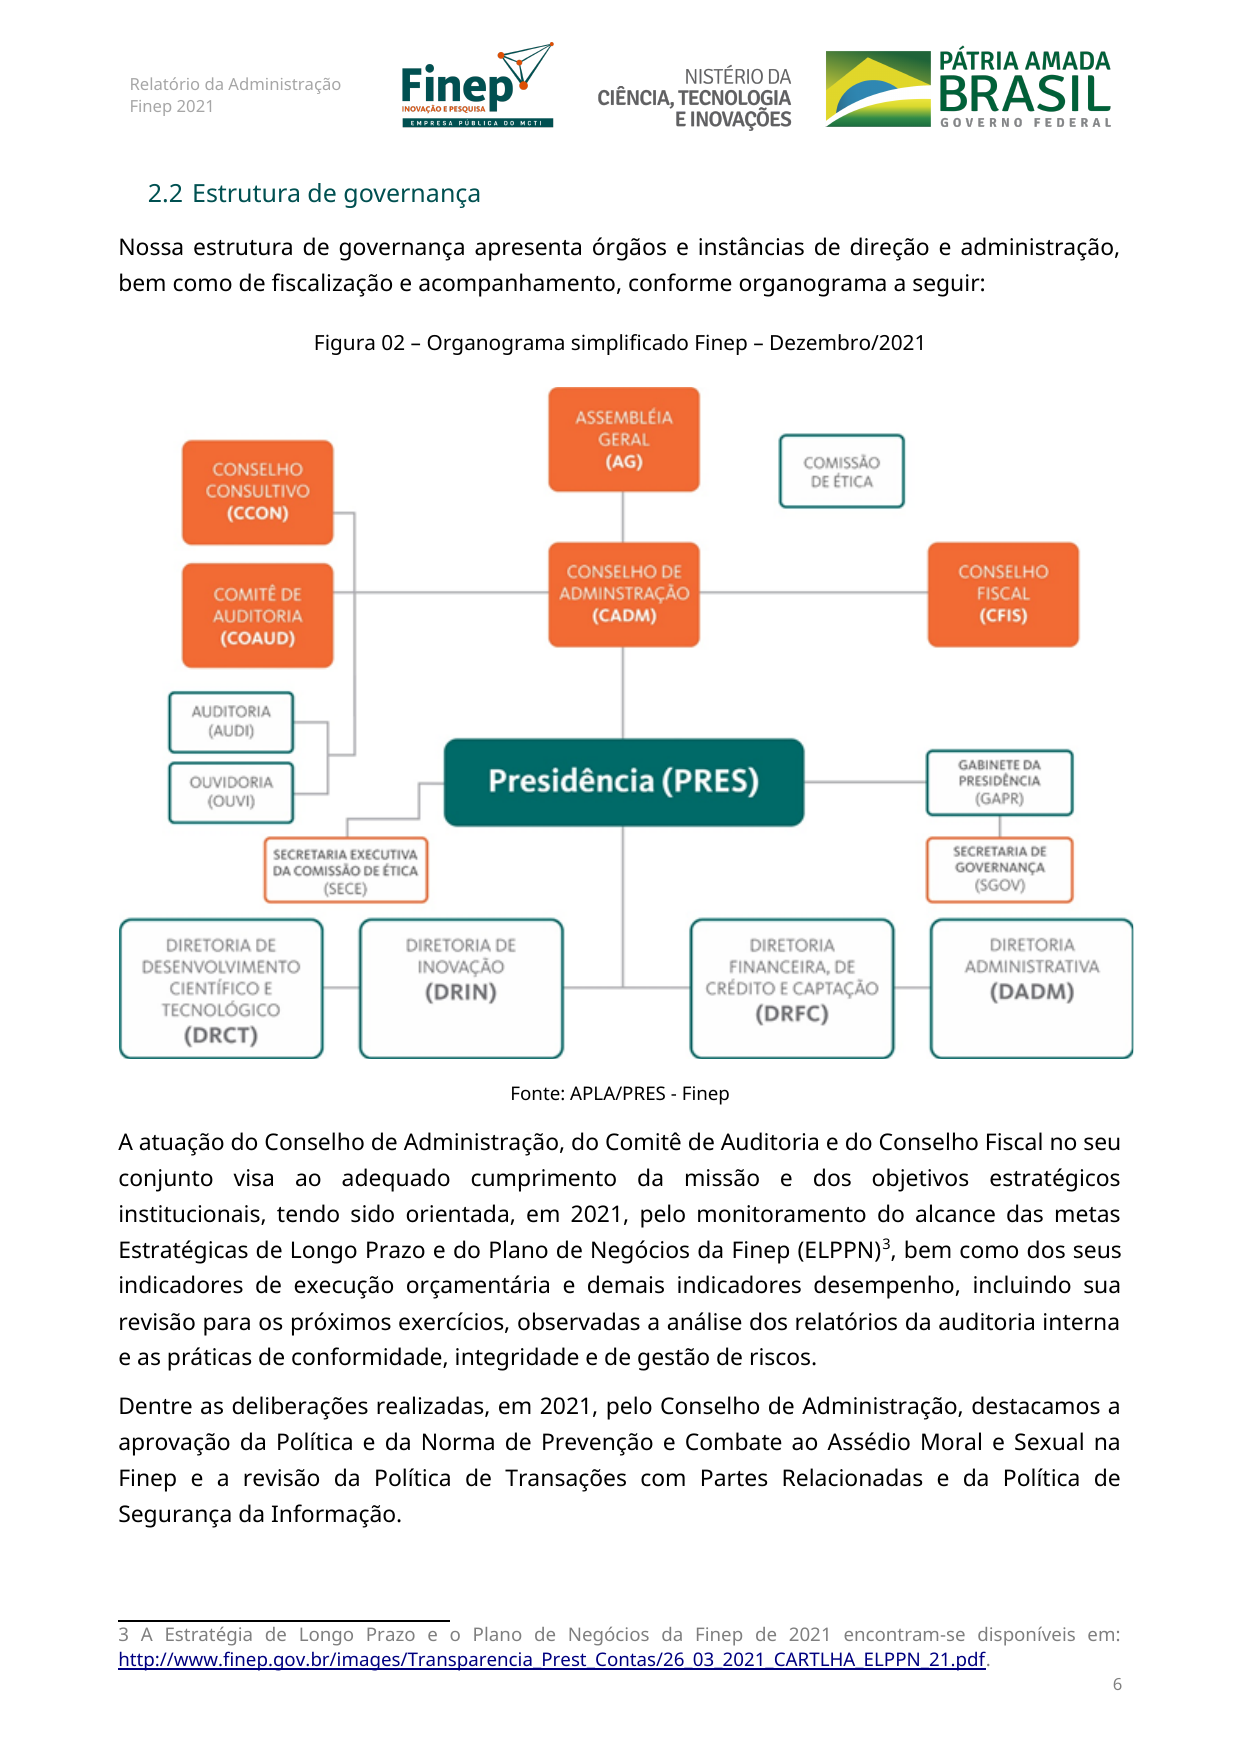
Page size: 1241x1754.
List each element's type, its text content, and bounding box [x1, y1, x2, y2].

picture [402, 42, 1111, 131]
text A atuação do Conselho de Administração, do Comitê de Auditoria e do Conselho Fiscal no seu conjunto visa ao adequado cumprimento da missão e dos objetivos estratégicos institucionais, tendo sido orientada, em 2021, pelo monitoramento do alcance das metas Estratégicas de Longo Prazo e do Plano de Negócios da Finep (ELPPN), bem como dos seus indicadores de execução orçamentária e demais indicadores desempenho, incluindo sua revisão para os próximos exercícios, observadas a análise dos relatórios da auditoria interna e as práticas de conformidade, integridade e de gestão de riscos. [118, 1126, 1122, 1373]
text Fonte: APLA/PRES - Finep [118, 1080, 1122, 1105]
text Nossa estrutura de governança apresenta órgãos e instâncias de direção e administração, bem como de fiscalização e acompanhamento, conforme organograma a seguir: [118, 231, 1122, 298]
subtitle 2.2 Estrutura de governança [148, 175, 1122, 209]
text Figura 02 – Organograma simplificado Finep – Dezembro/2021 [118, 328, 1122, 357]
text Dentre as deliberações realizadas, em 2021, pelo Conselho de Administração, destacamos a aprovação da Política e da Norma de Prevenção e Combate ao Assédio Moral e Sexual na Finep e a revisão da Política de Transações com Partes Relacionadas e da Política de Segurança da Informação. [118, 1390, 1122, 1529]
text A Estratégia de Longo Prazo e o Plano de Negócios da Finep de 2021 encontram-se disponíveis em: http://www.finep.gov.br/images/Transparencia_Prest_Contas/26_03_2021_CARTLHA_ELPPN_21.pdf. [118, 1621, 1122, 1672]
